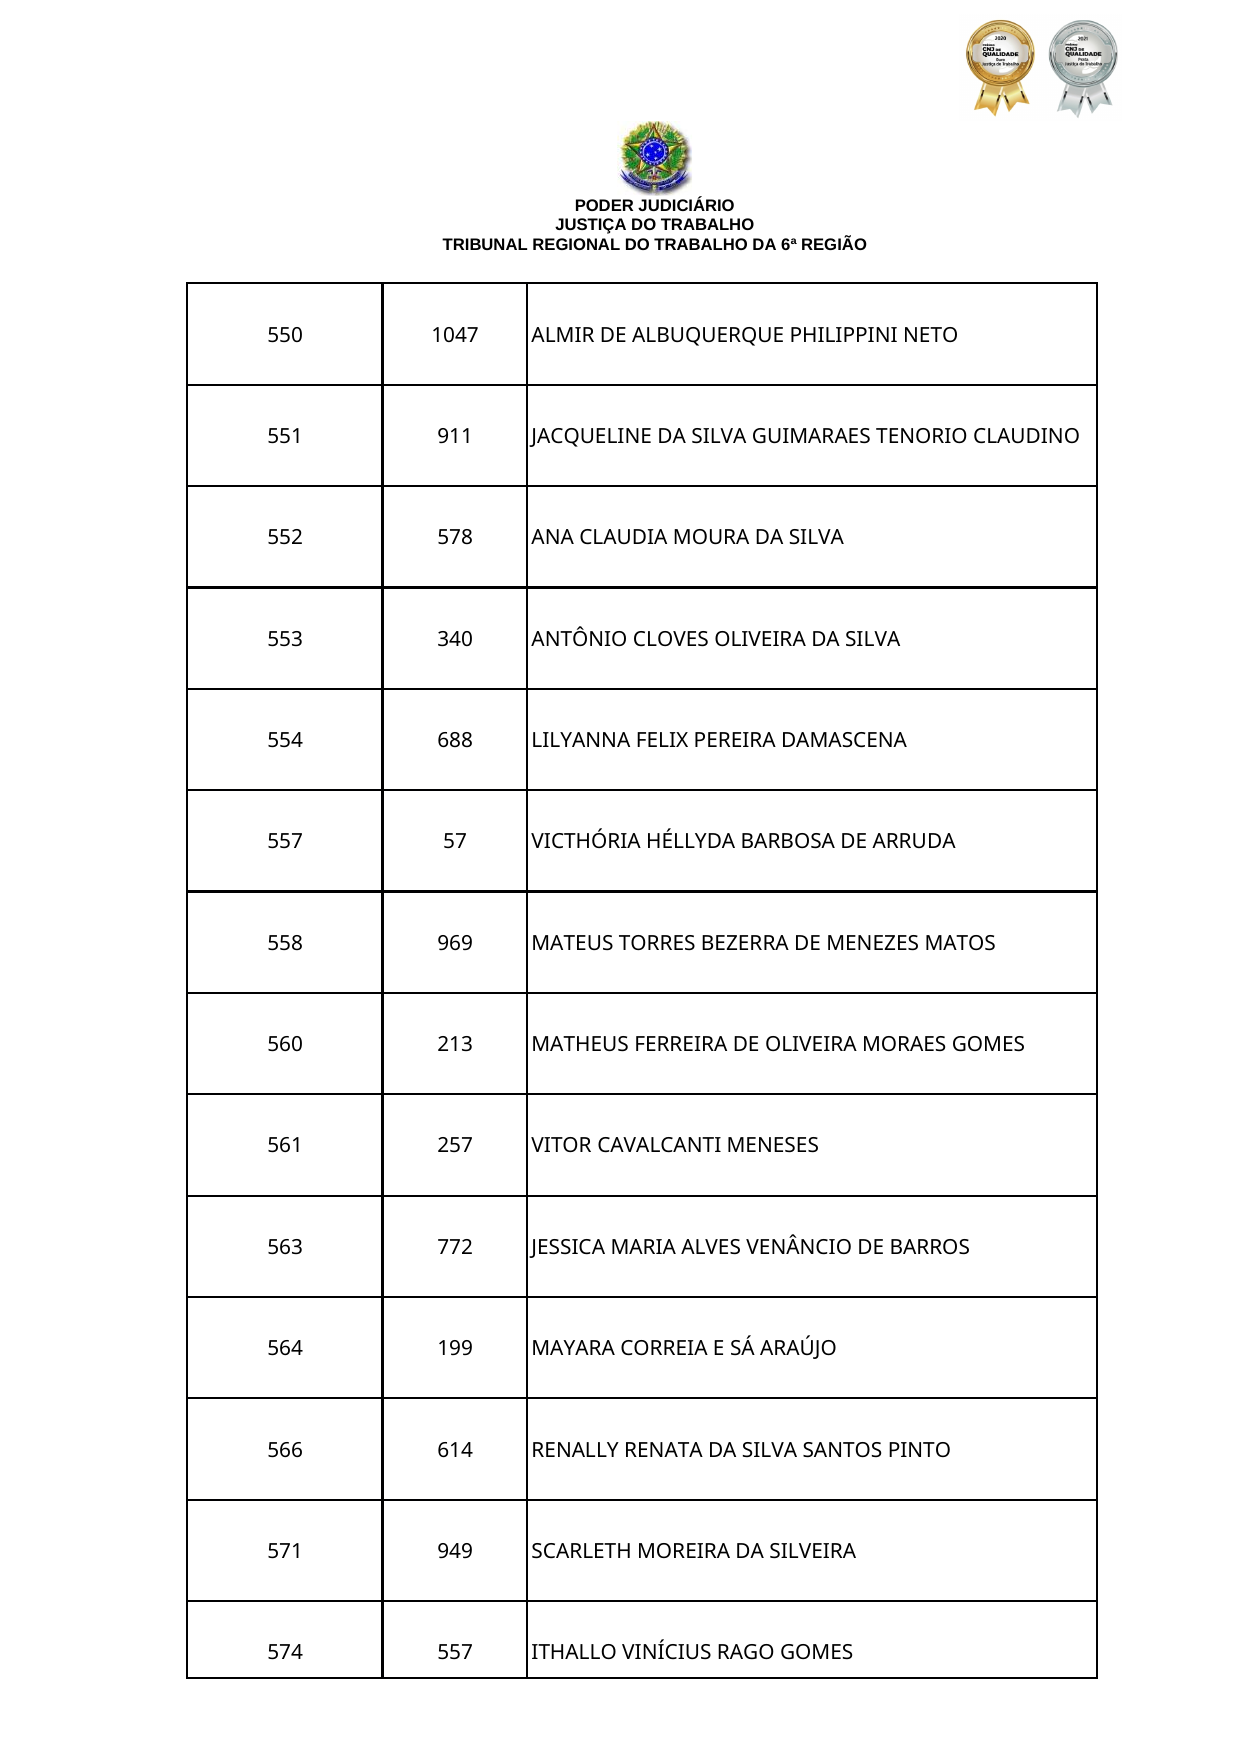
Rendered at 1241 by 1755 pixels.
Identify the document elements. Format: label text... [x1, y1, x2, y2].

table_cell 911 [384, 386, 526, 485]
table_cell MAYARA CORREIA E SÁ ARAÚJO [528, 1298, 1096, 1397]
table_cell 554 [188, 690, 381, 789]
table_cell 557 [384, 1602, 526, 1677]
table_cell 563 [188, 1197, 381, 1296]
table_cell 949 [384, 1501, 526, 1600]
table_cell 688 [384, 690, 526, 789]
table_cell MATHEUS FERREIRA DE OLIVEIRA MORAES GOMES [528, 994, 1096, 1093]
table_cell 571 [188, 1501, 381, 1600]
table_cell 574 [188, 1602, 381, 1677]
table_cell 566 [188, 1399, 381, 1498]
table_cell JACQUELINE DA SILVA GUIMARAES TENORIO CLAUDINO [528, 386, 1096, 485]
table_cell 560 [188, 994, 381, 1093]
table_cell 561 [188, 1095, 381, 1194]
table_cell 340 [384, 589, 526, 688]
table_cell 1047 [384, 284, 526, 384]
table_cell MATEUS TORRES BEZERRA DE MENEZES MATOS [528, 893, 1096, 992]
table_cell JESSICA MARIA ALVES VENÂNCIO DE BARROS [528, 1197, 1096, 1296]
table_cell 558 [188, 893, 381, 992]
table_cell VITOR CAVALCANTI MENESES [528, 1095, 1096, 1194]
table_cell 552 [188, 487, 381, 586]
table_cell RENALLY RENATA DA SILVA SANTOS PINTO [528, 1399, 1096, 1498]
table_cell 969 [384, 893, 526, 992]
table_cell LILYANNA FELIX PEREIRA DAMASCENA [528, 690, 1096, 789]
table_cell 614 [384, 1399, 526, 1498]
table_cell ITHALLO VINÍCIUS RAGO GOMES [528, 1602, 1096, 1677]
table_cell 257 [384, 1095, 526, 1194]
table_cell 199 [384, 1298, 526, 1397]
table_cell 550 [188, 284, 381, 384]
table_cell 578 [384, 487, 526, 586]
table_cell ANTÔNIO CLOVES OLIVEIRA DA SILVA [528, 589, 1096, 688]
table_cell 213 [384, 994, 526, 1093]
table_cell ANA CLAUDIA MOURA DA SILVA [528, 487, 1096, 586]
table_cell ALMIR DE ALBUQUERQUE PHILIPPINI NETO [528, 284, 1096, 384]
table_cell VICTHÓRIA HÉLLYDA BARBOSA DE ARRUDA [528, 791, 1096, 890]
table_cell 553 [188, 589, 381, 688]
table_cell SCARLETH MOREIRA DA SILVEIRA [528, 1501, 1096, 1600]
table_cell 772 [384, 1197, 526, 1296]
table_cell 551 [188, 386, 381, 485]
table_cell 557 [188, 791, 381, 890]
table_cell 564 [188, 1298, 381, 1397]
table_cell 57 [384, 791, 526, 890]
